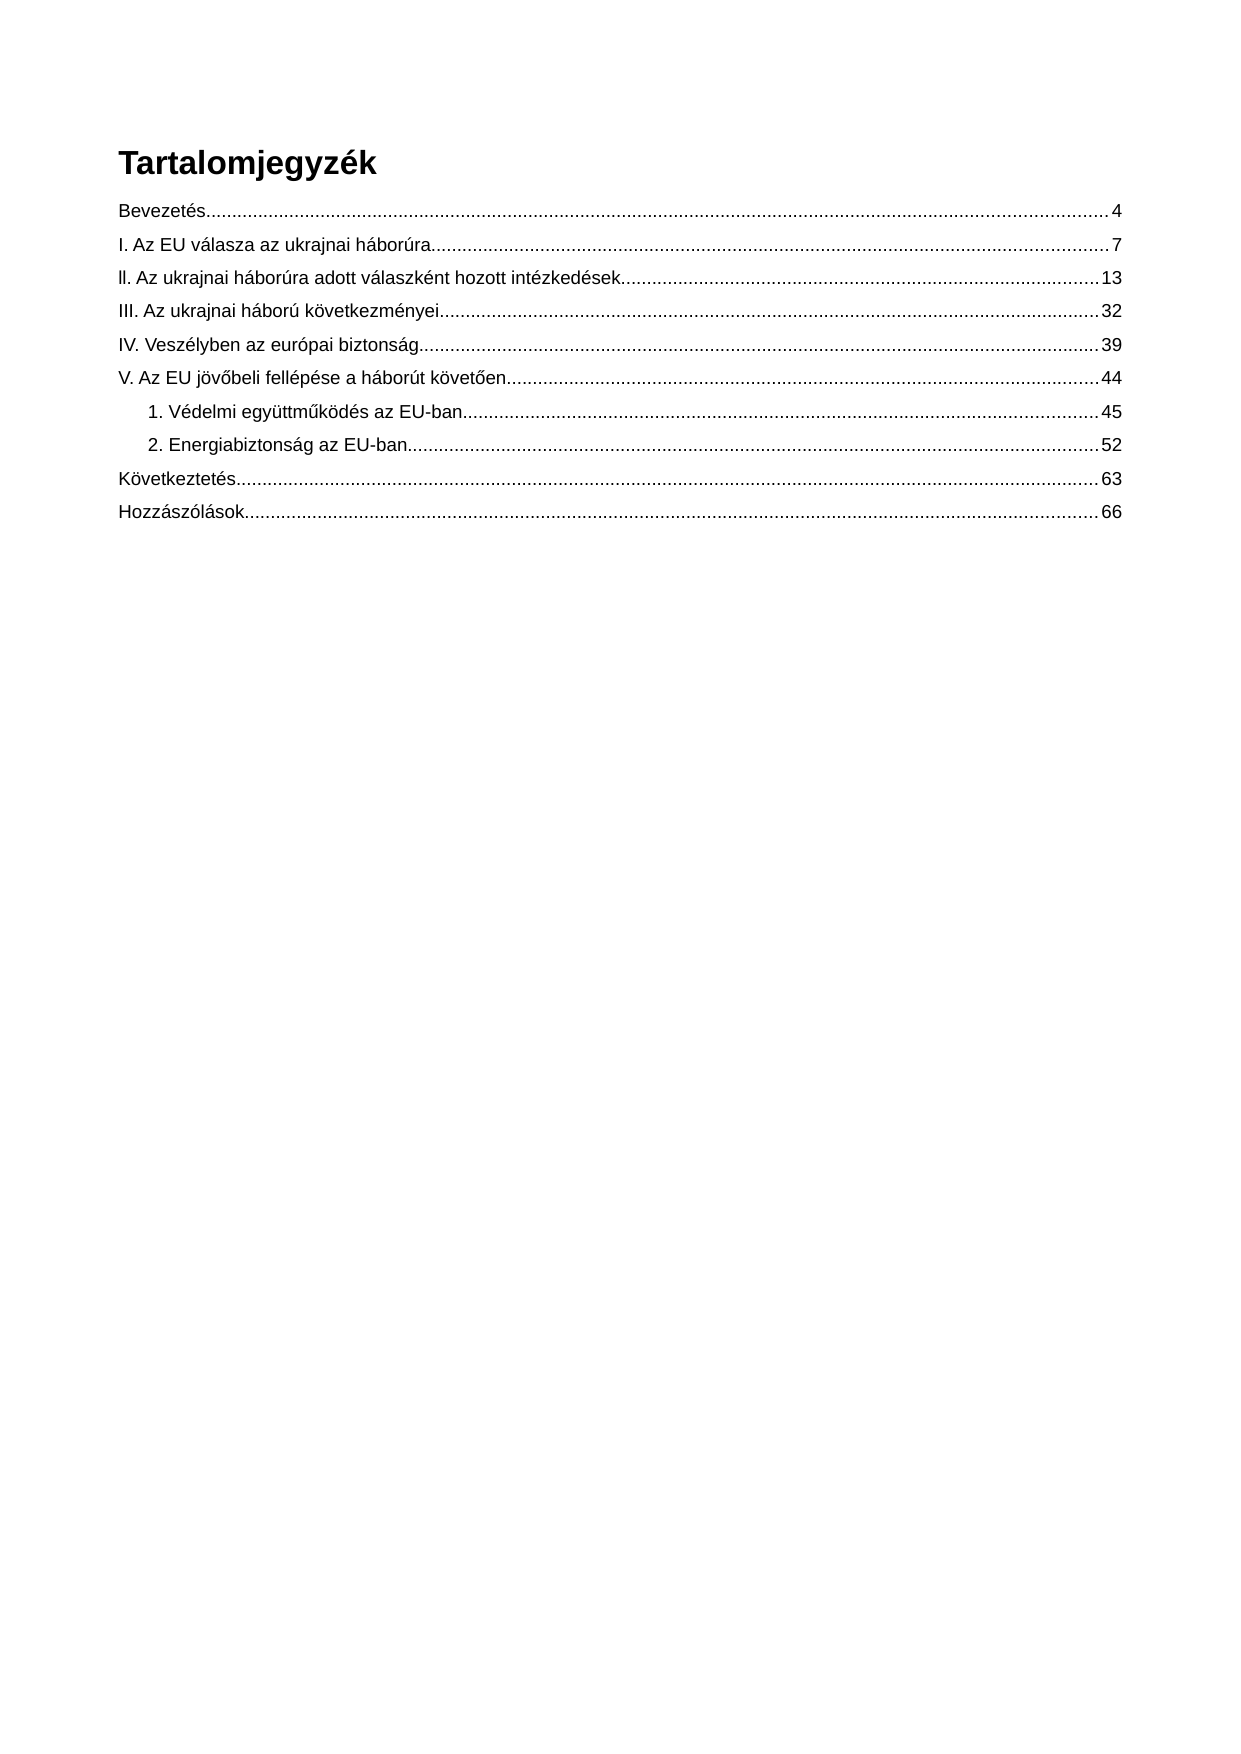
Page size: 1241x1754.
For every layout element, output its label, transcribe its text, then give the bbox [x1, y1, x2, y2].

text IV. Veszélyben az európai biztonság 39 [118, 334, 1122, 355]
text III. Az ukrajnai háború következményei 32 [118, 300, 1122, 322]
text Következtetés 63 [118, 467, 1122, 489]
subtitle Tartalomjegyzék [118, 143, 1122, 182]
text Hozzászólások 66 [118, 501, 1122, 522]
text 2. Energiabiztonság az EU-ban 52 [148, 434, 1122, 456]
text V. Az EU jövőbeli fellépése a háborút követően 44 [118, 367, 1122, 389]
text 1. Védelmi együttműködés az EU-ban 45 [148, 401, 1122, 422]
text I. Az EU válasza az ukrajnai háborúra 7 [118, 233, 1122, 255]
text ll. Az ukrajnai háborúra adott válaszként hozott intézkedések 13 [118, 267, 1122, 288]
text Bevezetés 4 [118, 200, 1122, 222]
